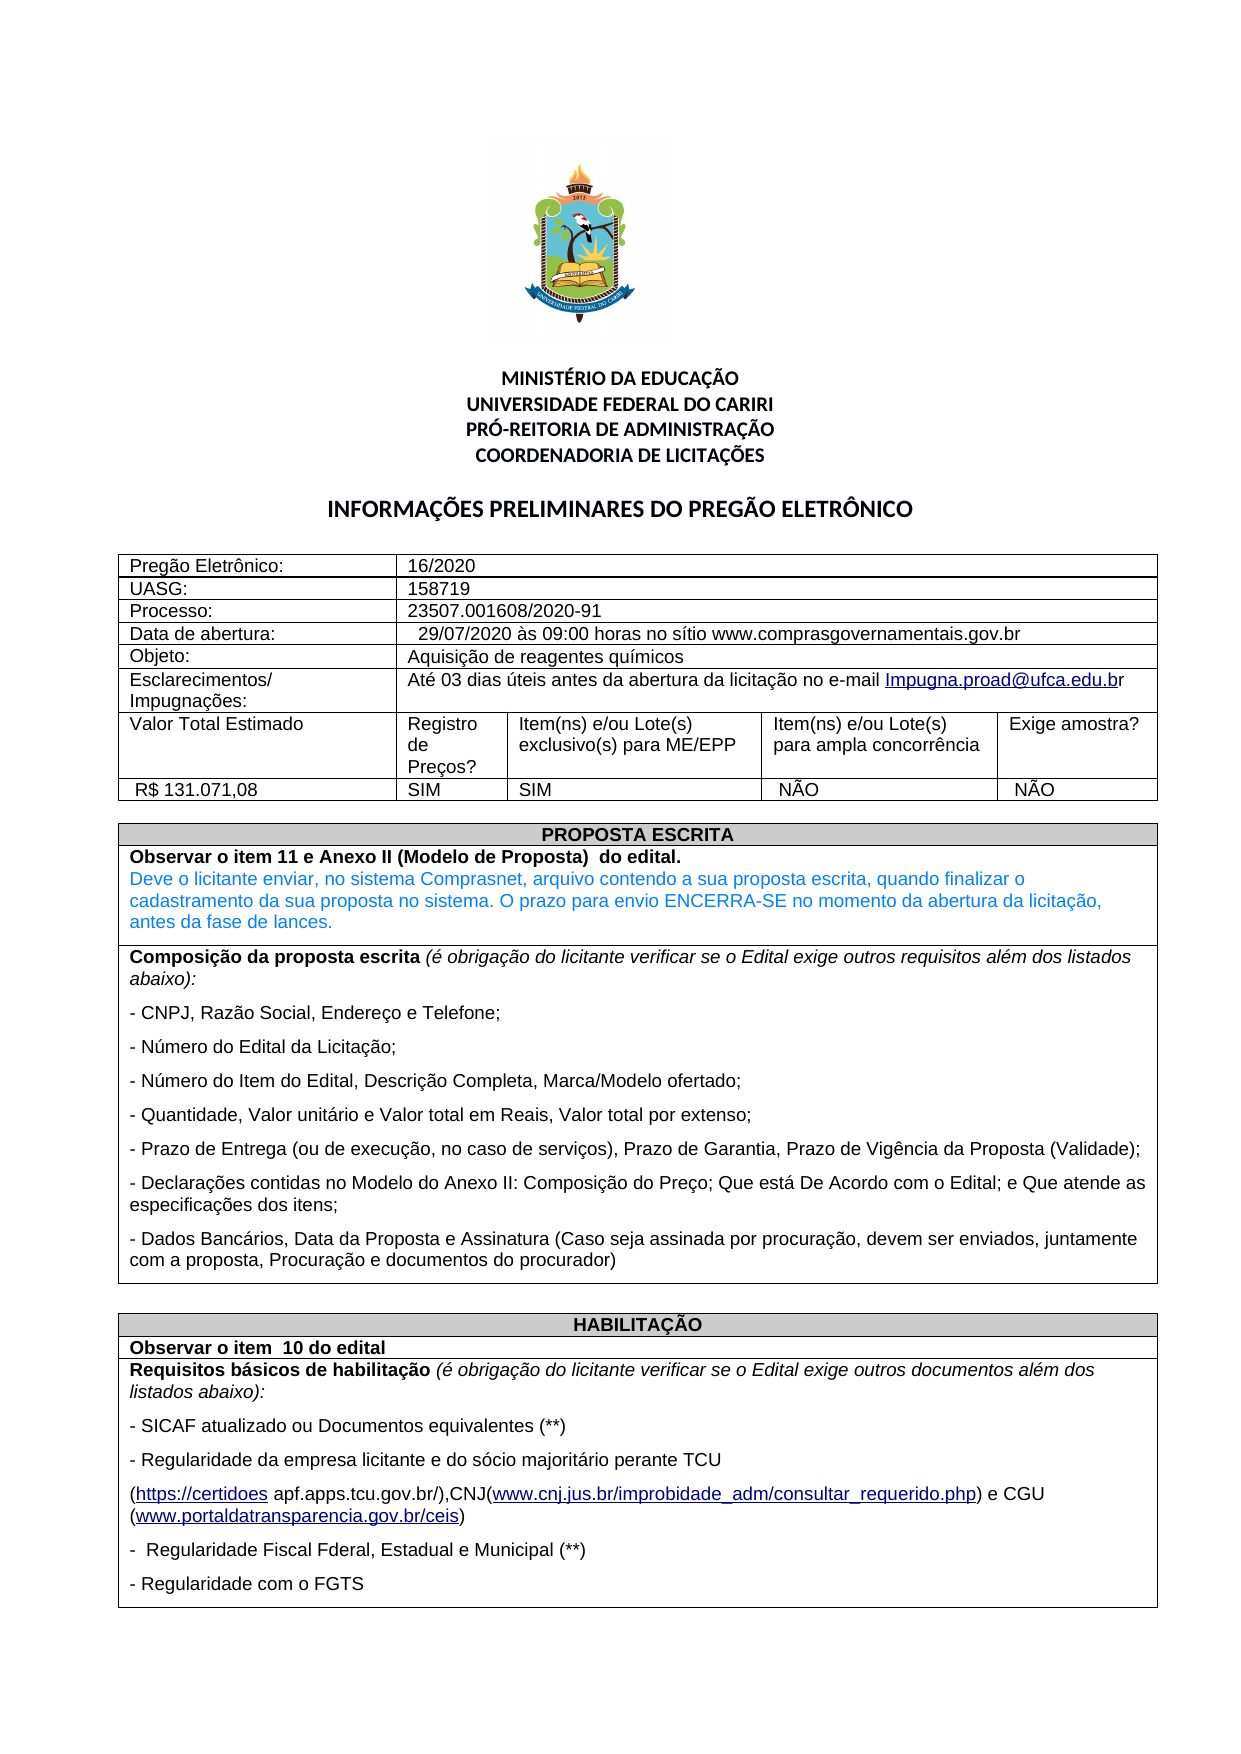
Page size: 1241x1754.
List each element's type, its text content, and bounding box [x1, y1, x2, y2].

table_cell Item(ns) e/ou Lote(s) para ampla concorrência [762, 713, 997, 777]
text UNIVERSIDADE FEDERAL DO CARIRI [118, 391, 1122, 416]
table_cell 158719 [397, 578, 1157, 599]
table_cell Composição da proposta escrita (é obrigação do licitante verificar se o Edital exige outros requisitos além dos listados abaixo): - CNPJ, Razão Social, Endereço e Telefone; - Número do Edital da Licitação; - Número do Item do Edital, Descrição Completa, Marca/Modelo ofertado; - Quantidade, Valor unitário e Valor total em Reais, Valor total por extenso; - Prazo de Entrega (ou de execução, no caso de serviços), Prazo de Garantia, Prazo de Vigência da Proposta (Validade); - Declarações contidas no Modelo do Anexo II: Composição do Preço; Que está De Acordo com o Edital; e Que atende as especificações dos itens; - Dados Bancários, Data da Proposta e Assinatura (Caso seja assinada por procuração, devem ser enviados, juntamente com a proposta, Procuração e documentos do procurador) [119, 946, 1157, 1283]
table_cell NÃO [998, 779, 1157, 800]
text INFORMAÇÕES PRELIMINARES DO PREGÃO ELETRÔNICO [118, 493, 1122, 523]
table_header 16/2020 [397, 555, 1157, 576]
table_cell Exige amostra? [998, 713, 1157, 777]
table_cell SIM [397, 779, 507, 800]
table_cell Data de abertura: [119, 623, 396, 644]
picture [486, 140, 672, 344]
table_cell Observar o item 11 e Anexo II (Modelo de Proposta) do edital. Deve o licitante enviar, no sistema Comprasnet, arquivo contendo a sua proposta escrita, quando finalizar o cadastramento da sua proposta no sistema. O prazo para envio ENCERRA-SE no momento da abertura da licitação, antes da fase de lances. [119, 846, 1157, 945]
table_cell Registro de Preços? [397, 713, 507, 777]
table_cell 23507.001608/2020-91 [397, 600, 1157, 622]
table_header HABILITAÇÃO [119, 1314, 1157, 1336]
table_cell R$ 131.071,08 [119, 779, 396, 800]
text PRÓ-REITORIA DE ADMINISTRAÇÃO [118, 416, 1122, 442]
table_cell Processo: [119, 600, 396, 622]
table_cell Objeto: [119, 645, 396, 667]
text COORDENADORIA DE LICITAÇÕES [118, 442, 1122, 467]
table_header PROPOSTA ESCRITA [119, 824, 1157, 845]
table_cell Esclarecimentos/Impugnações: [119, 669, 396, 712]
table_cell 29/07/2020 às 09:00 horas no sítio www.comprasgovernamentais.gov.br [397, 623, 1157, 644]
table_cell UASG: [119, 578, 396, 599]
table_cell Até 03 dias úteis antes da abertura da licitação no e-mail Impugna.proad@ufca.edu.br [397, 669, 1157, 712]
table_cell Valor Total Estimado [119, 713, 396, 777]
table_cell NÃO [762, 779, 997, 800]
table_cell SIM [508, 779, 761, 800]
table_cell Observar o item 10 do edital [119, 1337, 1157, 1358]
table_header Pregão Eletrônico: [119, 555, 396, 576]
table_cell Item(ns) e/ou Lote(s) exclusivo(s) para ME/EPP [508, 713, 761, 777]
text MINISTÉRIO DA EDUCAÇÃO [118, 366, 1122, 391]
table_cell Requisitos básicos de habilitação (é obrigação do licitante verificar se o Edital exige outros documentos além dos listados abaixo): - SICAF atualizado ou Documentos equivalentes (**) - Regularidade da empresa licitante e do sócio majoritário perante TCU (https://certidoes apf.apps.tcu.gov.br/),CNJ(www.cnj.jus.br/improbidade_adm/consultar_requerido.php) e CGU (www.portaldatransparencia.gov.br/ceis) - Regularidade Fiscal Fderal, Estadual e Municipal (**) - Regularidade com o FGTS [119, 1359, 1157, 1607]
table_cell Aquisição de reagentes químicos [397, 645, 1157, 667]
